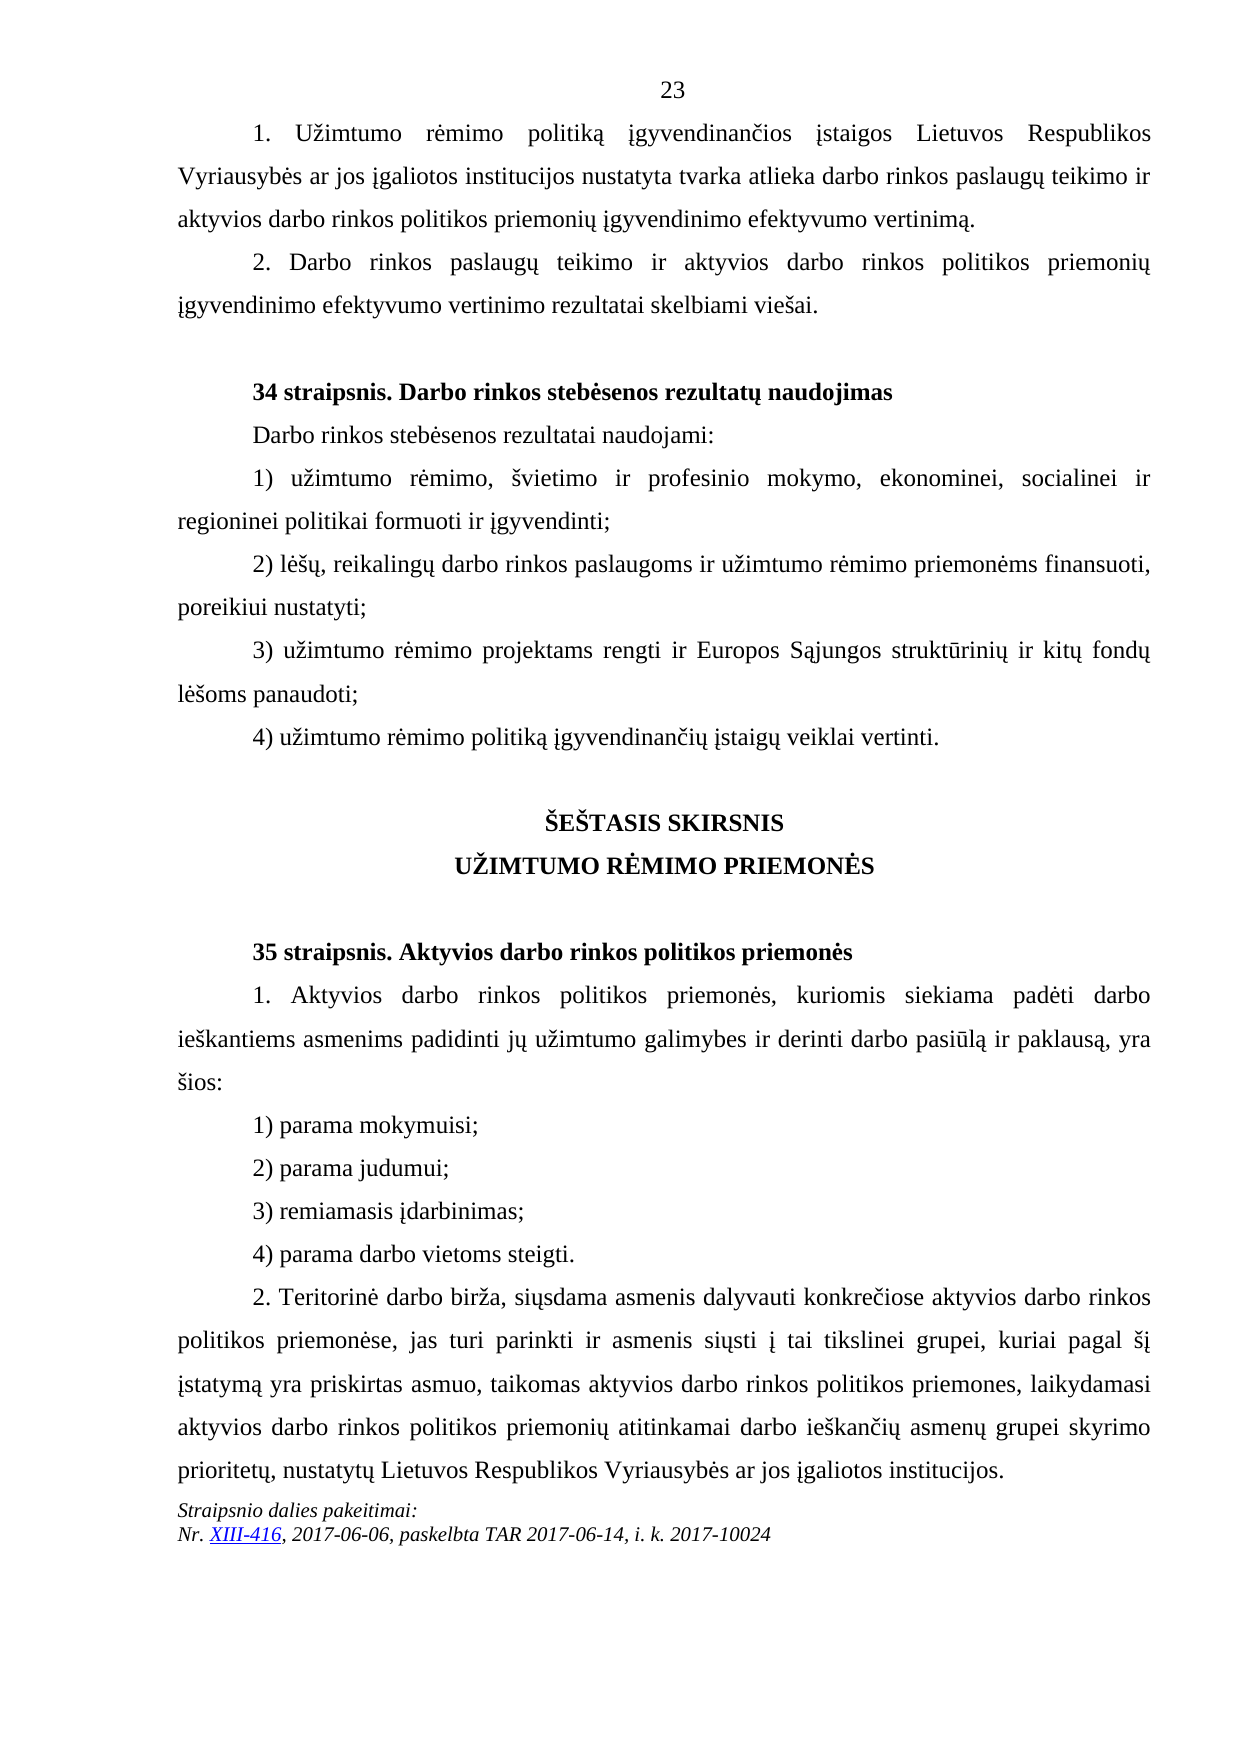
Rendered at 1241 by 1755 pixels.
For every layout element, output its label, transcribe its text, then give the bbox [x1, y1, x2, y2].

text Nr. XIII-416, 2017-06-06, paskelbta TAR 2017-06-14, i. k. 2017-10024 [177, 1522, 1152, 1546]
text 4) parama darbo vietoms steigti. [177, 1239, 1152, 1268]
text 2. Darbo rinkos paslaugų teikimo ir aktyvios darbo rinkos politikos priemonių įgyvendinimo efektyvumo vertinimo rezultatai skelbiami viešai. [177, 247, 1152, 319]
text 2) parama judumui; [177, 1153, 1152, 1182]
text 1. Užimtumo rėmimo politiką įgyvendinančios įstaigos Lietuvos Respublikos Vyriausybės ar jos įgaliotos institucijos nustatyta tvarka atlieka darbo rinkos paslaugų teikimo ir aktyvios darbo rinkos politikos priemonių įgyvendinimo efektyvumo vertinimą. [177, 118, 1152, 233]
text UŽIMTUMO RĖMIMO PRIEMONĖS [177, 851, 1152, 880]
text 4) užimtumo rėmimo politiką įgyvendinančių įstaigų veiklai vertinti. [177, 722, 1152, 751]
text 2) lėšų, reikalingų darbo rinkos paslaugoms ir užimtumo rėmimo priemonėms finansuoti, poreikiui nustatyti; [177, 549, 1152, 621]
text 1) užimtumo rėmimo, švietimo ir profesinio mokymo, ekonominei, socialinei ir regioninei politikai formuoti ir įgyvendinti; [177, 463, 1152, 535]
text 35 straipsnis. Aktyvios darbo rinkos politikos priemonės [177, 937, 1152, 966]
text 2. Teritorinė darbo birža, siųsdama asmenis dalyvauti konkrečiose aktyvios darbo rinkos politikos priemonėse, jas turi parinkti ir asmenis siųsti į tai tikslinei grupei, kuriai pagal šį įstatymą yra priskirtas asmuo, taikomas aktyvios darbo rinkos politikos priemones, laikydamasi aktyvios darbo rinkos politikos priemonių atitinkamai darbo ieškančių asmenų grupei skyrimo prioritetų, nustatytų Lietuvos Respublikos Vyriausybės ar jos įgaliotos institucijos. [177, 1282, 1152, 1484]
text ŠEŠTASIS SKIRSNIS [177, 808, 1152, 837]
text 3) remiamasis įdarbinimas; [177, 1196, 1152, 1225]
text Darbo rinkos stebėsenos rezultatai naudojami: [177, 420, 1152, 449]
text 1) parama mokymuisi; [177, 1110, 1152, 1139]
text Straipsnio dalies pakeitimai: [177, 1498, 1152, 1522]
text 3) užimtumo rėmimo projektams rengti ir Europos Sąjungos struktūrinių ir kitų fondų lėšoms panaudoti; [177, 636, 1152, 707]
text 34 straipsnis. Darbo rinkos stebėsenos rezultatų naudojimas [177, 377, 1152, 406]
text 1. Aktyvios darbo rinkos politikos priemonės, kuriomis siekiama padėti darbo ieškantiems asmenims padidinti jų užimtumo galimybes ir derinti darbo pasiūlą ir paklausą, yra šios: [177, 981, 1152, 1096]
